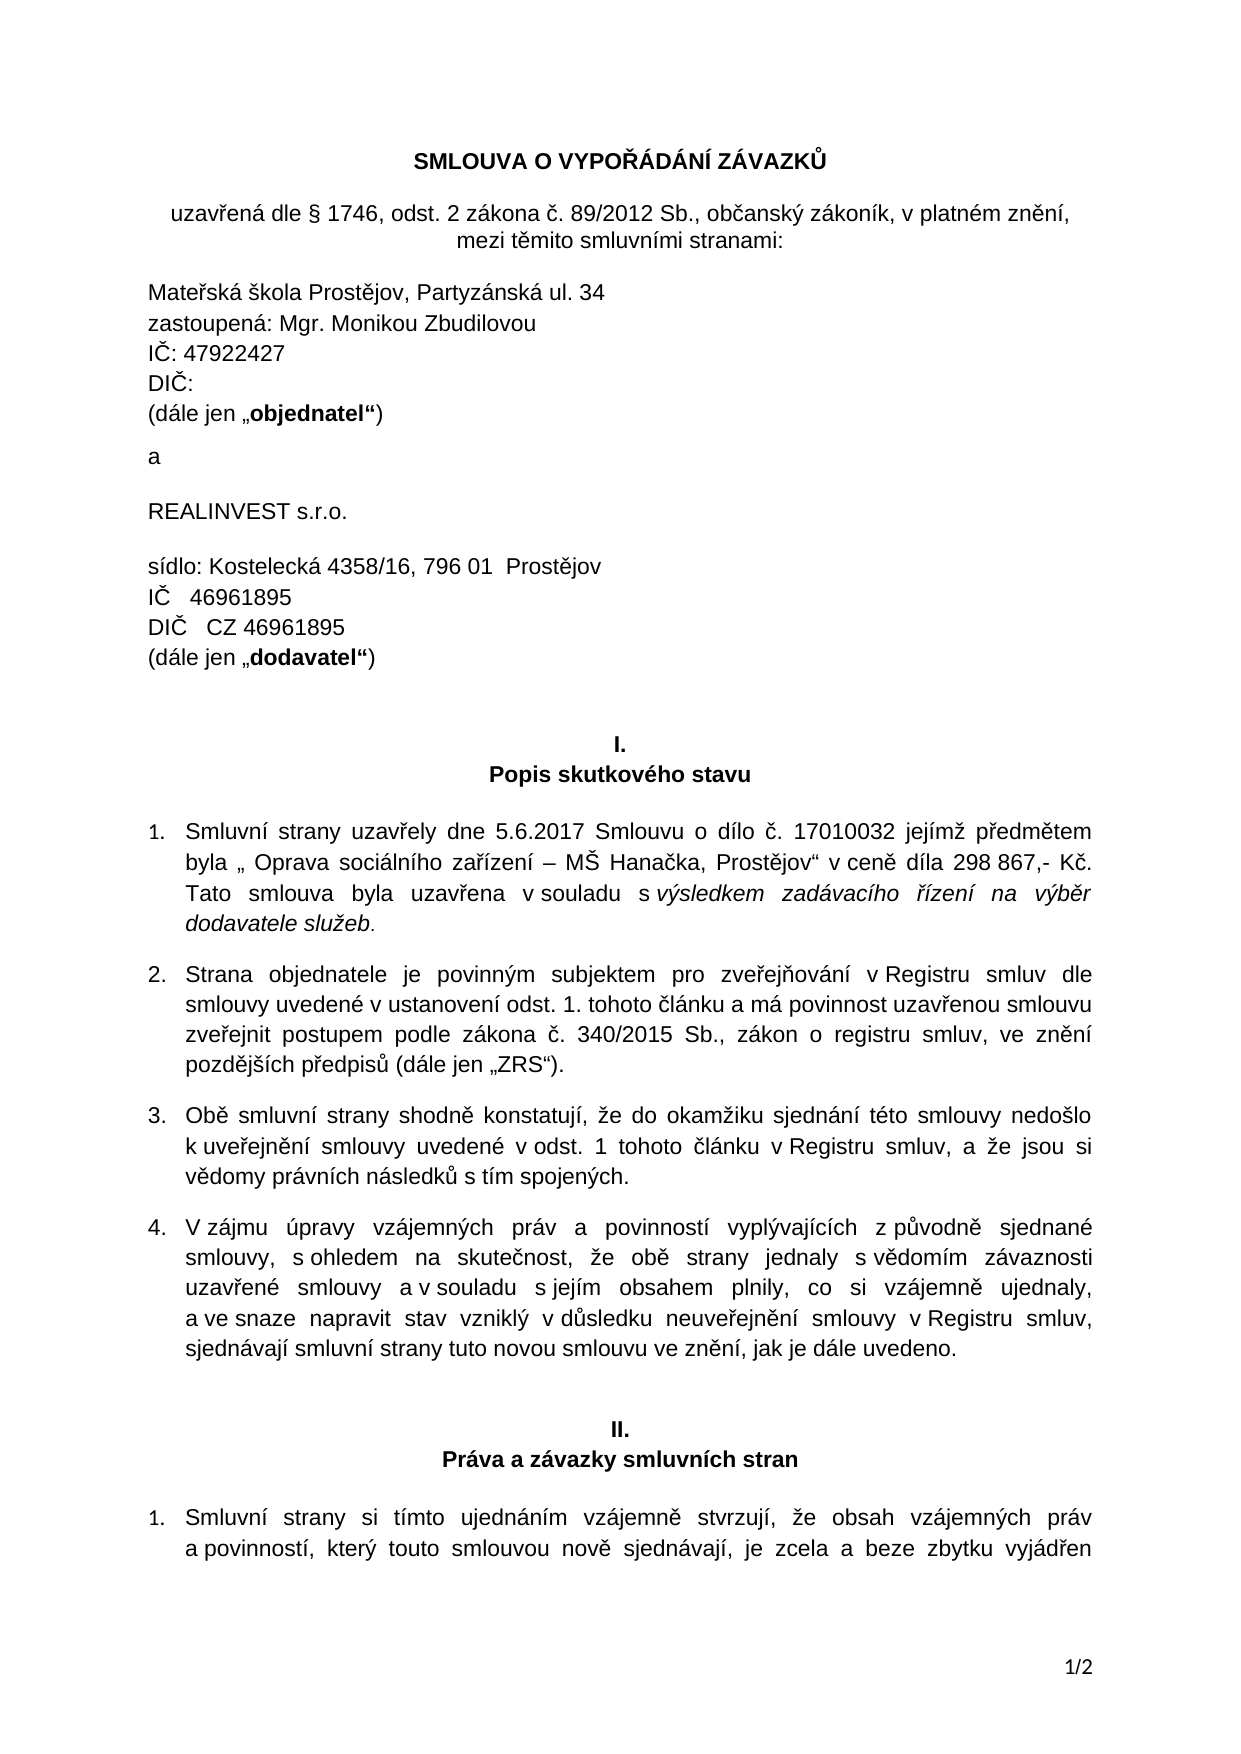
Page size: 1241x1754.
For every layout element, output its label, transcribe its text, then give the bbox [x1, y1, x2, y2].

text DIČ CZ 46961895 [148, 614, 1093, 640]
text (dále jen „objednatel“) [148, 400, 1093, 427]
text a [148, 443, 1093, 469]
title Smlouva o vypořádání závazků [148, 148, 1093, 174]
list Obě smluvní strany shodně konstatují, že do okamžiku sjednání této smlouvy nedošlo k uveřejnění smlouvy uvedené v odst. 1 tohoto článku v Registru smluv, a že jsou si vědomy právních následků s tím spojených. [148, 1102, 1093, 1189]
text Práva a závazky smluvních stran [148, 1446, 1093, 1473]
list Smluvní strany si tímto ujednáním vzájemně stvrzují, že obsah vzájemných práv a povinností, který touto smlouvou nově sjednávají, je zcela a beze zbytku vyjádřen [148, 1503, 1093, 1561]
text (dále jen „dodavatel“) [148, 644, 1093, 670]
list Strana objednatele je povinným subjektem pro zveřejňování v Registru smluv dle smlouvy uvedené v ustanovení odst. 1. tohoto článku a má povinnost uzavřenou smlouvu zveřejnit postupem podle zákona č. 340/2015 Sb., zákon o registru smluv, ve znění pozdějších předpisů (dále jen „ZRS“). [148, 961, 1093, 1078]
list V zájmu úpravy vzájemných práv a povinností vyplývajících z původně sjednané smlouvy, s ohledem na skutečnost, že obě strany jednaly s vědomím závaznosti uzavřené smlouvy a v souladu s jejím obsahem plnily, co si vzájemně ujednaly, a ve snaze napravit stav vzniklý v důsledku neuveřejnění smlouvy v Registru smluv, sjednávají smluvní strany tuto novou smlouvu ve znění, jak je dále uvedeno. [148, 1214, 1093, 1361]
text IČ: 47922427 [148, 340, 1093, 366]
text Mateřská škola Prostějov, Partyzánská ul. 34 [148, 279, 1093, 306]
text IČ 46961895 [148, 583, 1093, 610]
text sídlo: Kostelecká 4358/16, 796 01 Prostějov [148, 553, 1093, 580]
text II. [148, 1416, 1093, 1442]
text I. [148, 731, 1093, 757]
text zastoupená: Mgr. Monikou Zbudilovou [148, 309, 1093, 336]
text uzavřená dle § 1746, odst. 2 zákona č. 89/2012 Sb., občanský zákoník, v platném znění, mezi těmito smluvními stranami: [148, 200, 1093, 253]
text REALINVEST s.r.o. [148, 498, 1093, 524]
text Popis skutkového stavu [148, 761, 1093, 787]
text DIČ: [148, 370, 1093, 396]
list Smluvní strany uzavřely dne 5.6.2017 Smlouvu o dílo č. 17010032 jejímž předmětem byla „ Oprava sociálního zařízení – MŠ Hanačka, Prostějov“ v ceně díla 298 867,- Kč. Tato smlouva byla uzavřena v souladu s výsledkem zadávacího řízení na výběr dodavatele služeb. [148, 817, 1093, 936]
